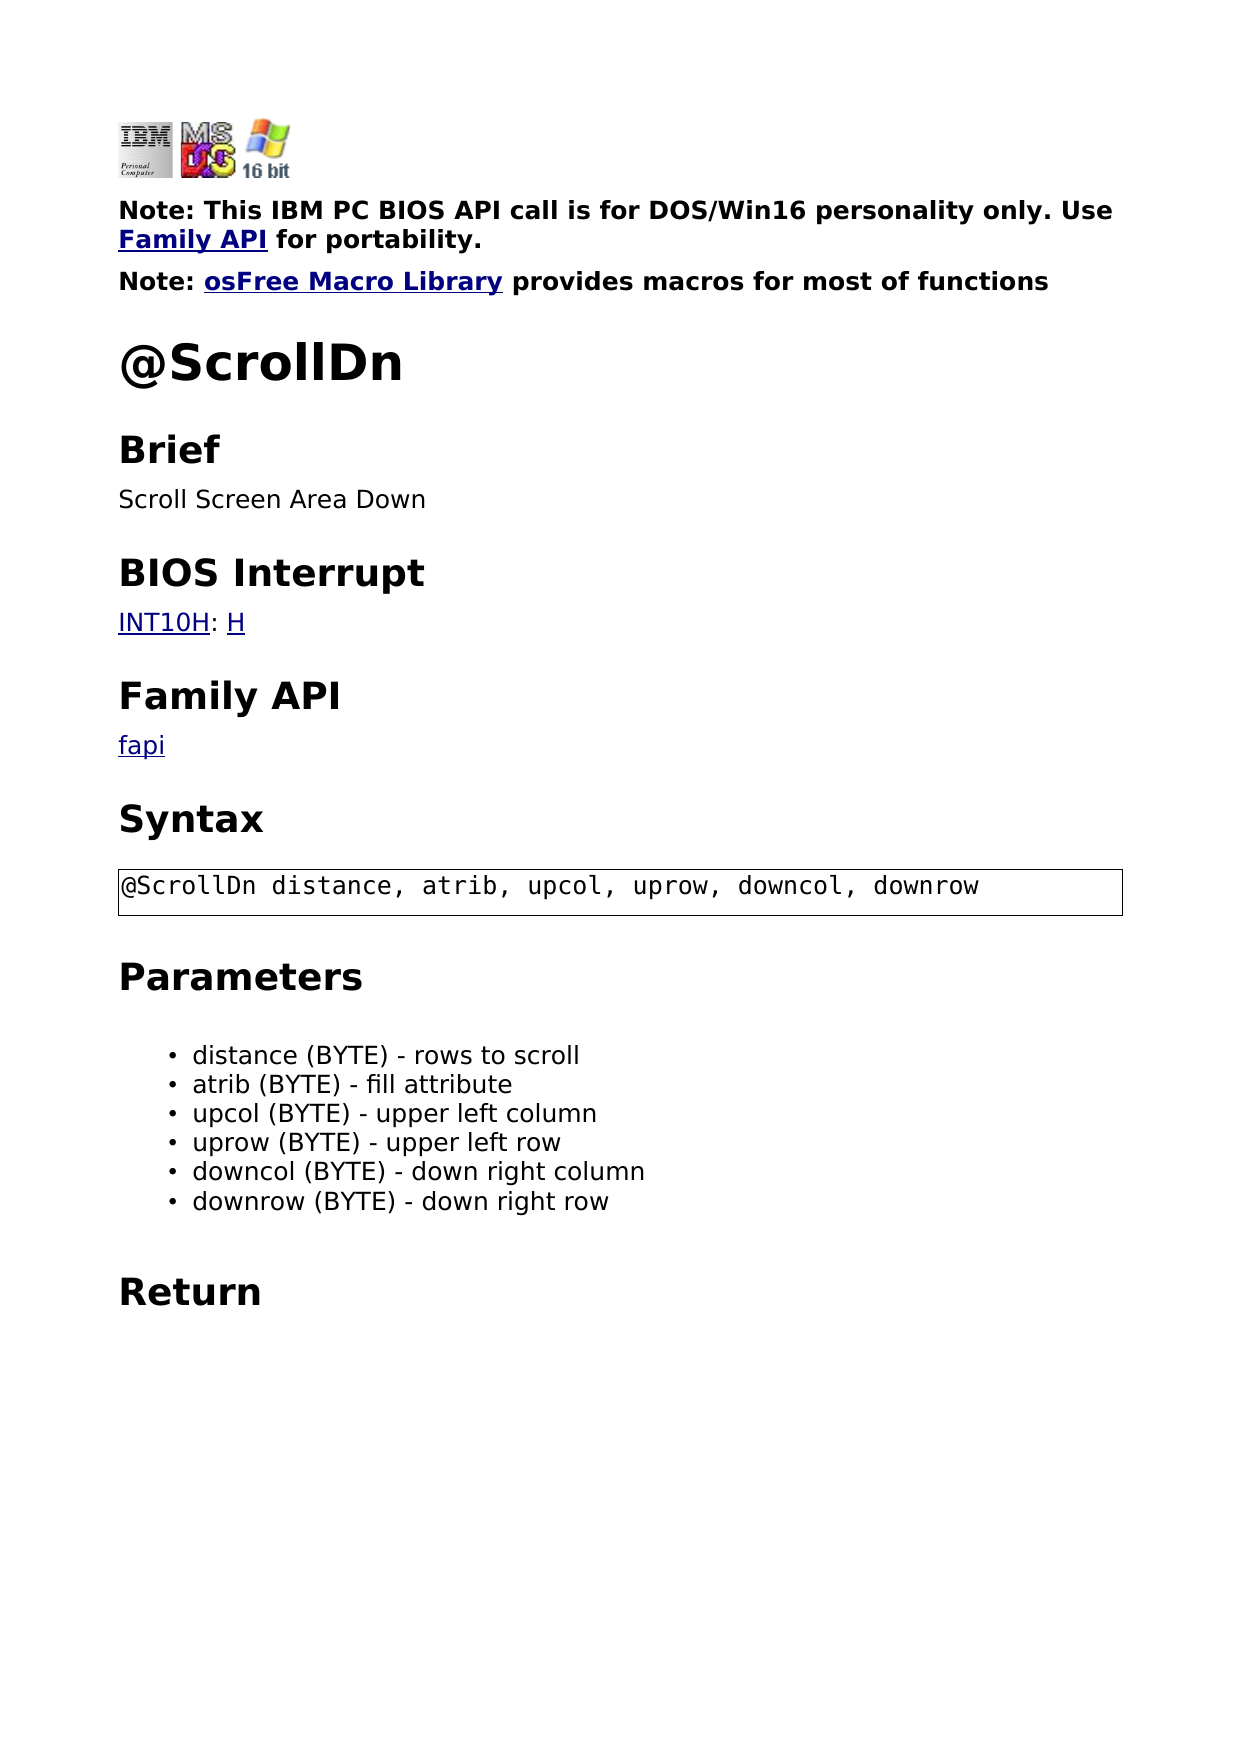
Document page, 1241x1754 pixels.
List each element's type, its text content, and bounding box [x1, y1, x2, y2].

text Note: osFree Macro Library provides macros for most of functions [118, 267, 1122, 296]
picture [243, 118, 291, 178]
subtitle Syntax [118, 798, 1122, 841]
list downcol (BYTE) - down right column [177, 1158, 1122, 1187]
list downrow (BYTE) - down right row [177, 1187, 1122, 1216]
list uprow (BYTE) - upper left row [177, 1128, 1122, 1158]
text Note: This IBM PC BIOS API call is for DOS/Win16 personality only. Use Family API for portability. [118, 196, 1122, 254]
text INT10H: H [118, 608, 1122, 637]
table_header @ScrollDn distance, atrib, upcol, uprow, downcol, downrow [119, 870, 1122, 915]
list distance (BYTE) - rows to scroll [177, 1041, 1122, 1070]
list atrib (BYTE) - fill attribute [177, 1070, 1122, 1099]
subtitle @ScrollDn [118, 333, 1122, 392]
text Scroll Screen Area Down [118, 485, 1122, 514]
picture [118, 122, 173, 178]
text fapi [118, 731, 1122, 760]
picture [180, 122, 236, 178]
subtitle BIOS Interrupt [118, 552, 1122, 596]
list upcol (BYTE) - upper left column [177, 1099, 1122, 1128]
subtitle Family API [118, 675, 1122, 718]
subtitle Parameters [118, 955, 1122, 999]
subtitle Return [118, 1270, 1122, 1314]
subtitle Brief [118, 429, 1122, 473]
